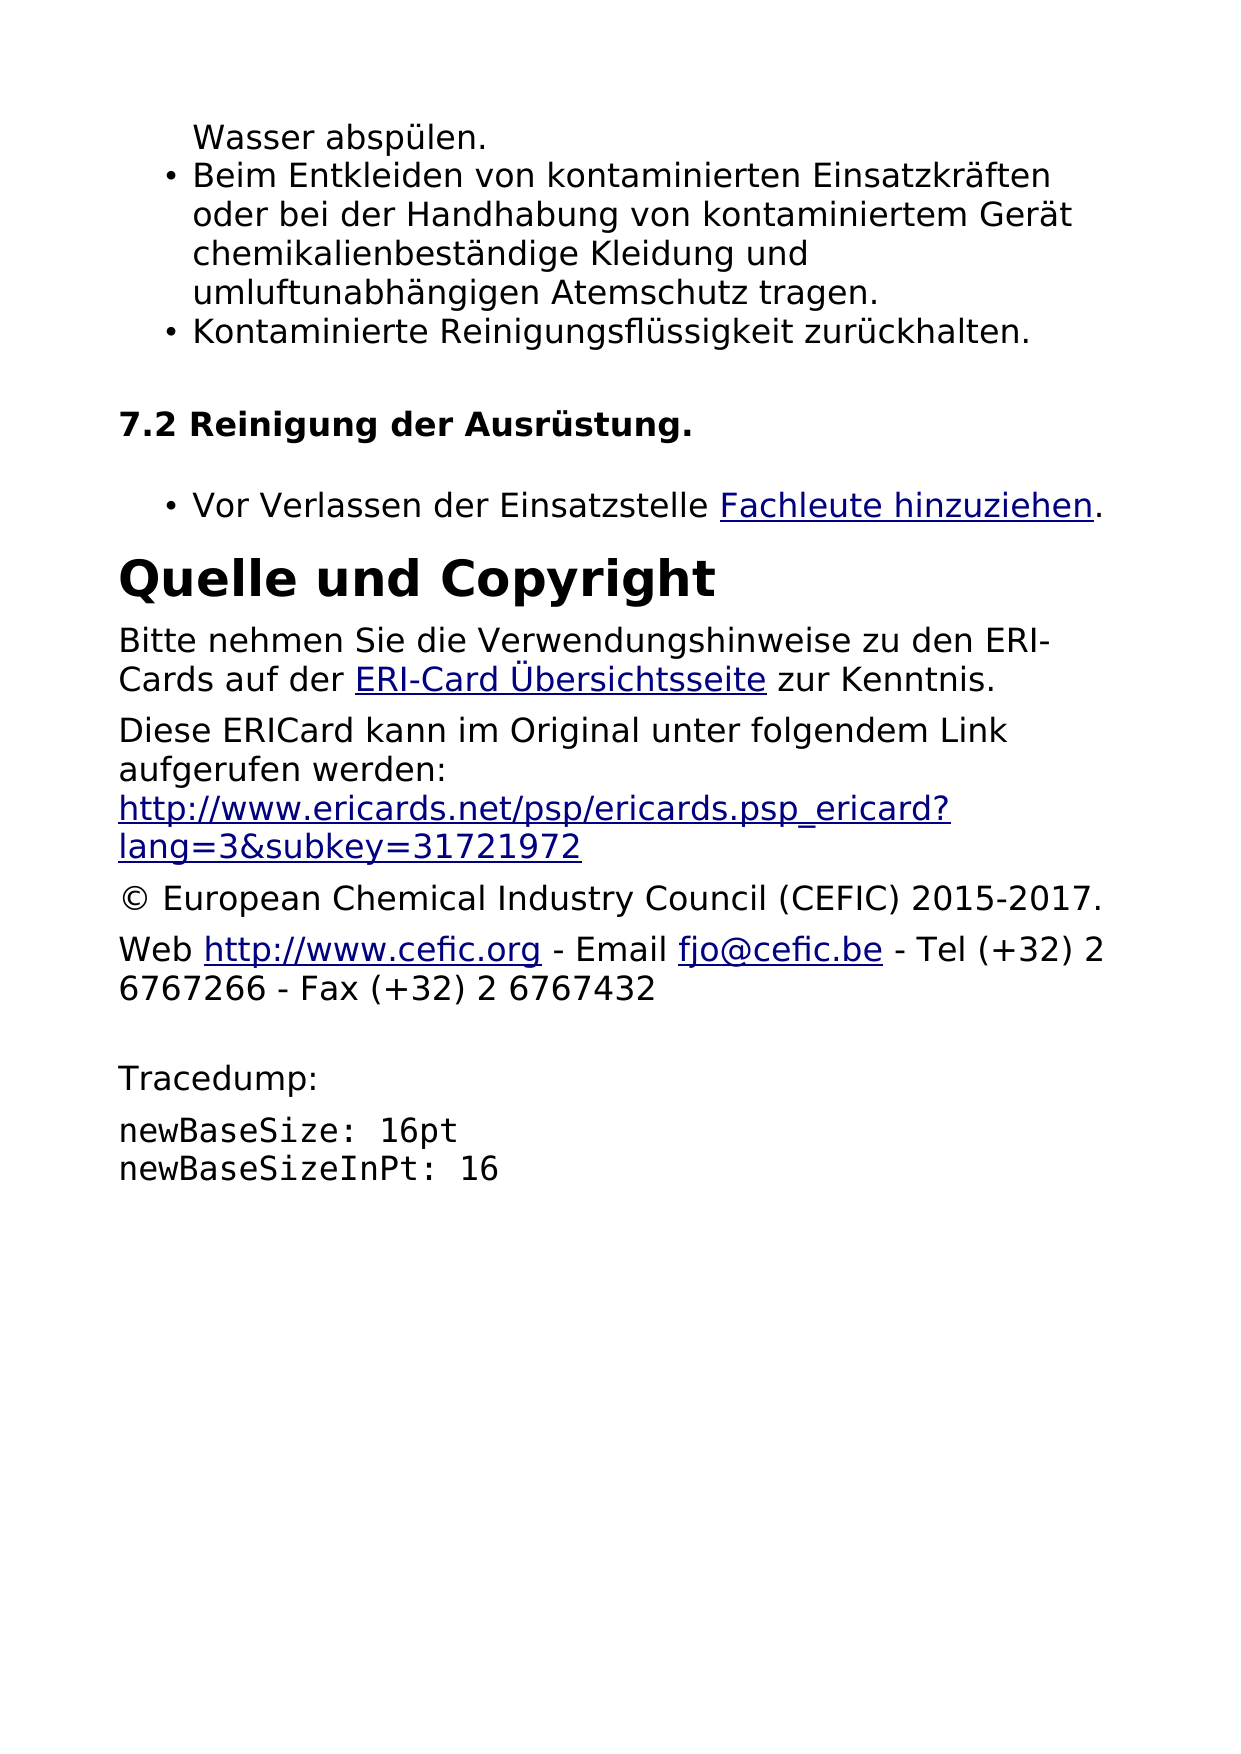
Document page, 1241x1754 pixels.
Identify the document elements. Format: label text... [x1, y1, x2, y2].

text Diese ERICard kann im Original unter folgendem Link aufgerufen werden: http://www.ericards.net/psp/ericards.psp_ericard?lang=3&subkey=31721972 [118, 711, 1122, 867]
list Vor Verlassen der Einsatzstelle Fachleute hinzuziehen. [177, 487, 1122, 525]
list Wasser abspülen. [177, 118, 1122, 157]
subtitle 7.2 Reinigung der Ausrüstung. [118, 406, 1122, 444]
subtitle Quelle und Copyright [118, 550, 1122, 609]
text Bitte nehmen Sie die Verwendungshinweise zu den ERI-Cards auf der ERI-Card Übersichtsseite zur Kenntnis. [118, 621, 1122, 699]
text © European Chemical Industry Council (CEFIC) 2015-2017. [118, 879, 1122, 918]
text newBaseSize: 16pt newBaseSizeInPt: 16 [118, 1111, 1122, 1189]
list Beim Entkleiden von kontaminierten Einsatzkräften oder bei der Handhabung von kontaminiertem Gerät chemikalienbeständige Kleidung und umluftunabhängigen Atemschutz tragen. [177, 157, 1122, 312]
text Tracedump: [118, 1021, 1122, 1098]
text Web http://www.cefic.org - Email fjo@cefic.be - Tel (+32) 2 6767266 - Fax (+32) 2 6767432 [118, 931, 1122, 1008]
list Kontaminierte Reinigungsflüssigkeit zurückhalten. [177, 312, 1122, 351]
